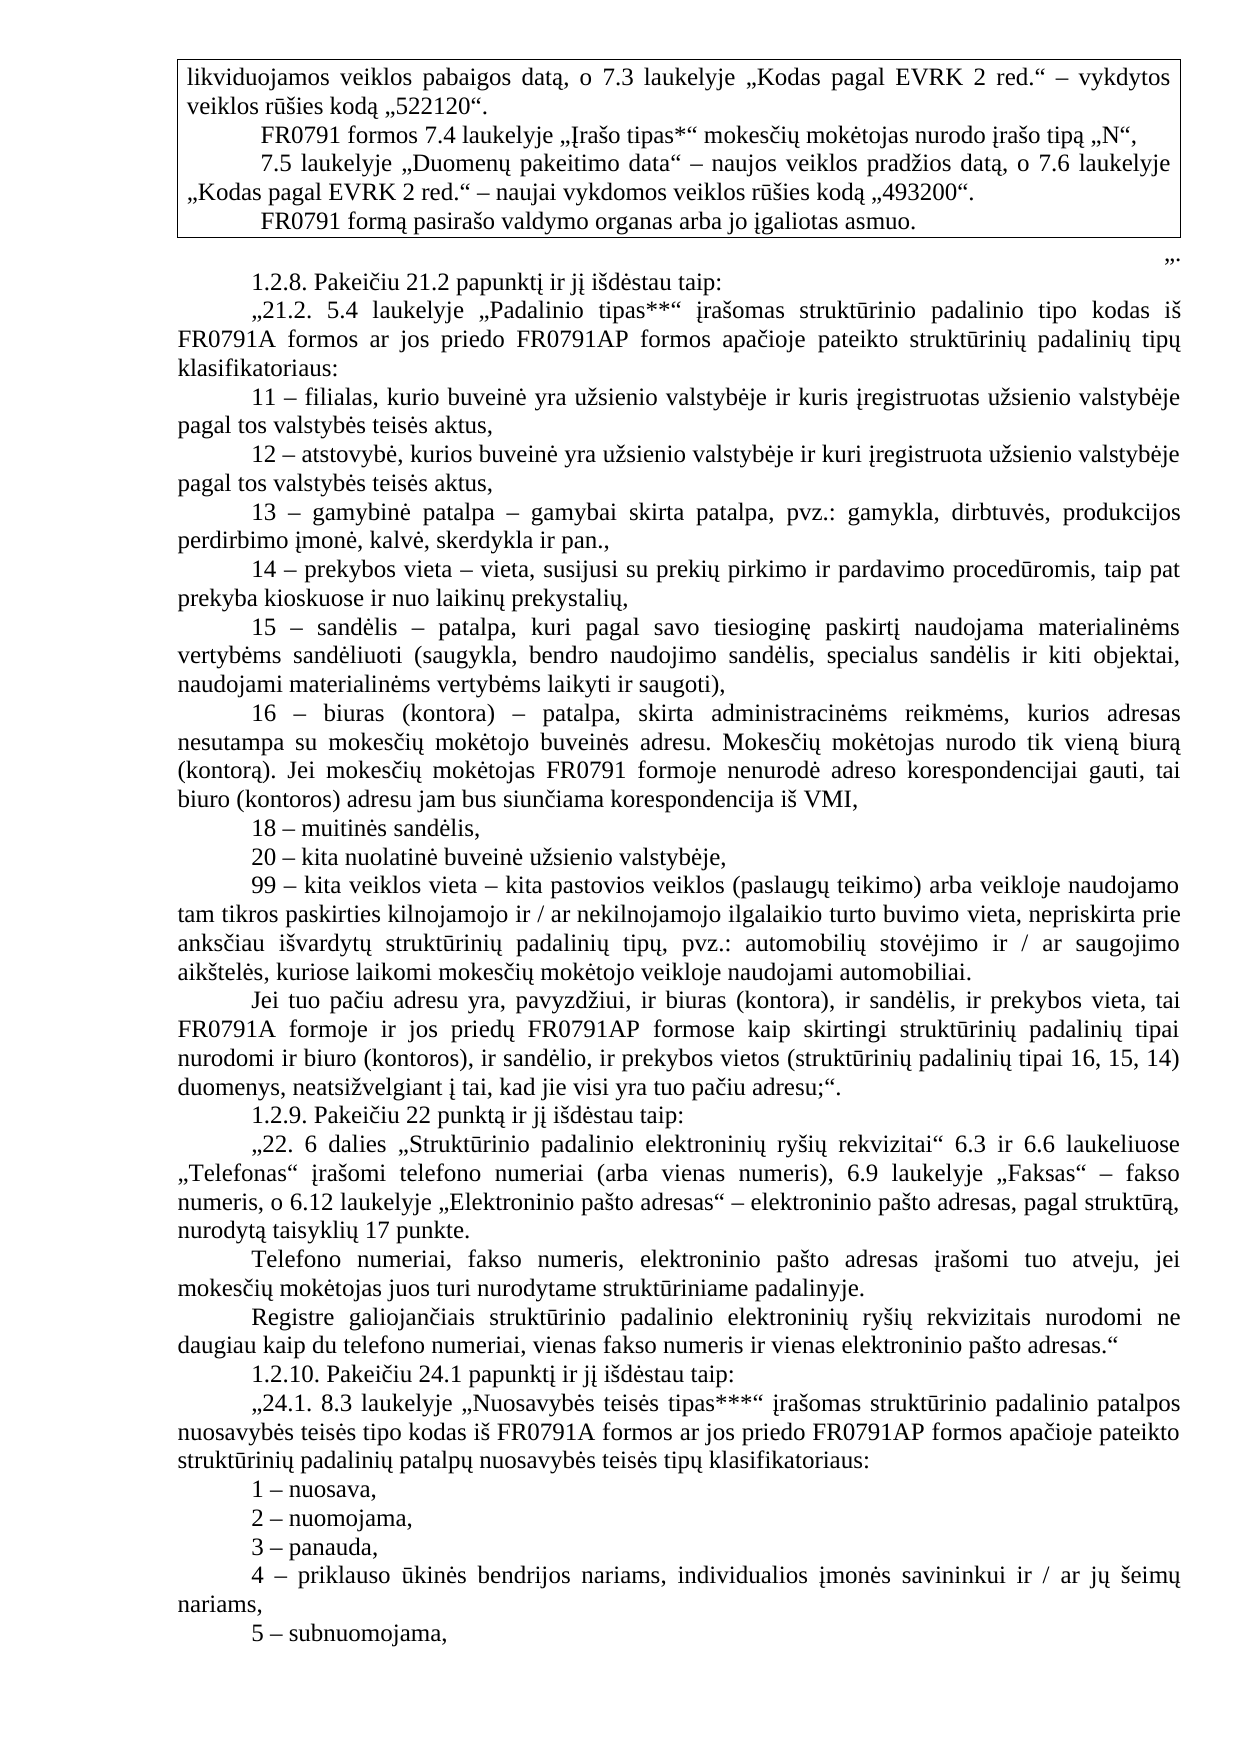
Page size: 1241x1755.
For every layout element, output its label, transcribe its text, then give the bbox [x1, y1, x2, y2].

text FR0791 formą pasirašo valdymo organas arba jo įgaliotas asmuo. [178, 203, 1180, 237]
text 18 – muitinės sandėlis, [177, 813, 1181, 842]
text likviduojamos veiklos pabaigos datą, o 7.3 laukelyje „Kodas pagal EVRK 2 red.“ – vykdytos veiklos rūšies kodą „522120“. [178, 60, 1180, 117]
text 16 – biuras (kontora) – patalpa, skirta administracinėms reikmėms, kurios adresas nesutampa su mokesčių mokėtojo buveinės adresu. Mokesčių mokėtojas nurodo tik vieną biurą (kontorą). Jei mokesčių mokėtojas FR0791 formoje nenurodė adreso korespondencijai gauti, tai biuro (kontoros) adresu jam bus siunčiama korespondencija iš VMI, [177, 698, 1181, 813]
text 1 – nuosava, [177, 1474, 1181, 1503]
text 13 – gamybinė patalpa – gamybai skirta patalpa, pvz.: gamykla, dirbtuvės, produkcijos perdirbimo įmonė, kalvė, skerdykla ir pan., [177, 497, 1181, 554]
text 4 – priklauso ūkinės bendrijos nariams, individualios įmonės savininkui ir / ar jų šeimų nariams, [177, 1560, 1181, 1618]
text 1.2.9. Pakeičiu 22 punktą ir jį išdėstau taip: [177, 1100, 1181, 1129]
text 11 – filialas, kurio buveinė yra užsienio valstybėje ir kuris įregistruotas užsienio valstybėje pagal tos valstybės teisės aktus, [177, 382, 1181, 439]
text „24.1. 8.3 laukelyje „Nuosavybės teisės tipas***“ įrašomas struktūrinio padalinio patalpos nuosavybės teisės tipo kodas iš FR0791A formos ar jos priedo FR0791AP formos apačioje pateikto struktūrinių padalinių patalpų nuosavybės teisės tipų klasifikatoriaus: [177, 1388, 1181, 1474]
text 14 – prekybos vieta – vieta, susijusi su prekių pirkimo ir pardavimo procedūromis, taip pat prekyba kioskuose ir nuo laikinų prekystalių, [177, 554, 1181, 612]
text 12 – atstovybė, kurios buveinė yra užsienio valstybėje ir kuri įregistruota užsienio valstybėje pagal tos valstybės teisės aktus, [177, 439, 1181, 497]
text 7.5 laukelyje „Duomenų pakeitimo data“ – naujos veiklos pradžios datą, o 7.6 laukelyje „Kodas pagal EVRK 2 red.“ – naujai vykdomos veiklos rūšies kodą „493200“. [178, 145, 1180, 203]
text 1.2.10. Pakeičiu 24.1 papunktį ir jį išdėstau taip: [177, 1359, 1181, 1388]
text „21.2. 5.4 laukelyje „Padalinio tipas**“ įrašomas struktūrinio padalinio tipo kodas iš FR0791A formos ar jos priedo FR0791AP formos apačioje pateikto struktūrinių padalinių tipų klasifikatoriaus: [177, 295, 1181, 382]
text „. [177, 238, 1181, 267]
text Registre galiojančiais struktūrinio padalinio elektroninių ryšių rekvizitais nurodomi ne daugiau kaip du telefono numeriai, vienas fakso numeris ir vienas elektroninio pašto adresas.“ [177, 1302, 1181, 1359]
text 20 – kita nuolatinė buveinė užsienio valstybėje, [177, 842, 1181, 870]
text FR0791 formos 7.4 laukelyje „Įrašo tipas*“ mokesčių mokėtojas nurodo įrašo tipą „N“, [178, 117, 1180, 145]
text 1.2.8. Pakeičiu 21.2 papunktį ir jį išdėstau taip: [177, 267, 1181, 295]
text 2 – nuomojama, [177, 1503, 1181, 1532]
text 5 – subnuomojama, [177, 1618, 1181, 1647]
text 15 – sandėlis – patalpa, kuri pagal savo tiesioginę paskirtį naudojama materialinėms vertybėms sandėliuoti (saugykla, bendro naudojimo sandėlis, specialus sandėlis ir kiti objektai, naudojami materialinėms vertybėms laikyti ir saugoti), [177, 612, 1181, 698]
text Telefono numeriai, fakso numeris, elektroninio pašto adresas įrašomi tuo atveju, jei mokesčių mokėtojas juos turi nurodytame struktūriniame padalinyje. [177, 1244, 1181, 1302]
text „22. 6 dalies „Struktūrinio padalinio elektroninių ryšių rekvizitai“ 6.3 ir 6.6 laukeliuose „Telefonas“ įrašomi telefono numeriai (arba vienas numeris), 6.9 laukelyje „Faksas“ – fakso numeris, o 6.12 laukelyje „Elektroninio pašto adresas“ – elektroninio pašto adresas, pagal struktūrą, nurodytą taisyklių 17 punkte. [177, 1129, 1181, 1244]
text 99 – kita veiklos vieta – kita pastovios veiklos (paslaugų teikimo) arba veikloje naudojamo tam tikros paskirties kilnojamojo ir / ar nekilnojamojo ilgalaikio turto buvimo vieta, nepriskirta prie anksčiau išvardytų struktūrinių padalinių tipų, pvz.: automobilių stovėjimo ir / ar saugojimo aikštelės, kuriose laikomi mokesčių mokėtojo veikloje naudojami automobiliai. [177, 870, 1181, 985]
text Jei tuo pačiu adresu yra, pavyzdžiui, ir biuras (kontora), ir sandėlis, ir prekybos vieta, tai FR0791A formoje ir jos priedų FR0791AP formose kaip skirtingi struktūrinių padalinių tipai nurodomi ir biuro (kontoros), ir sandėlio, ir prekybos vietos (struktūrinių padalinių tipai 16, 15, 14) duomenys, neatsižvelgiant į tai, kad jie visi yra tuo pačiu adresu;“. [177, 985, 1181, 1100]
text 3 – panauda, [177, 1532, 1181, 1560]
